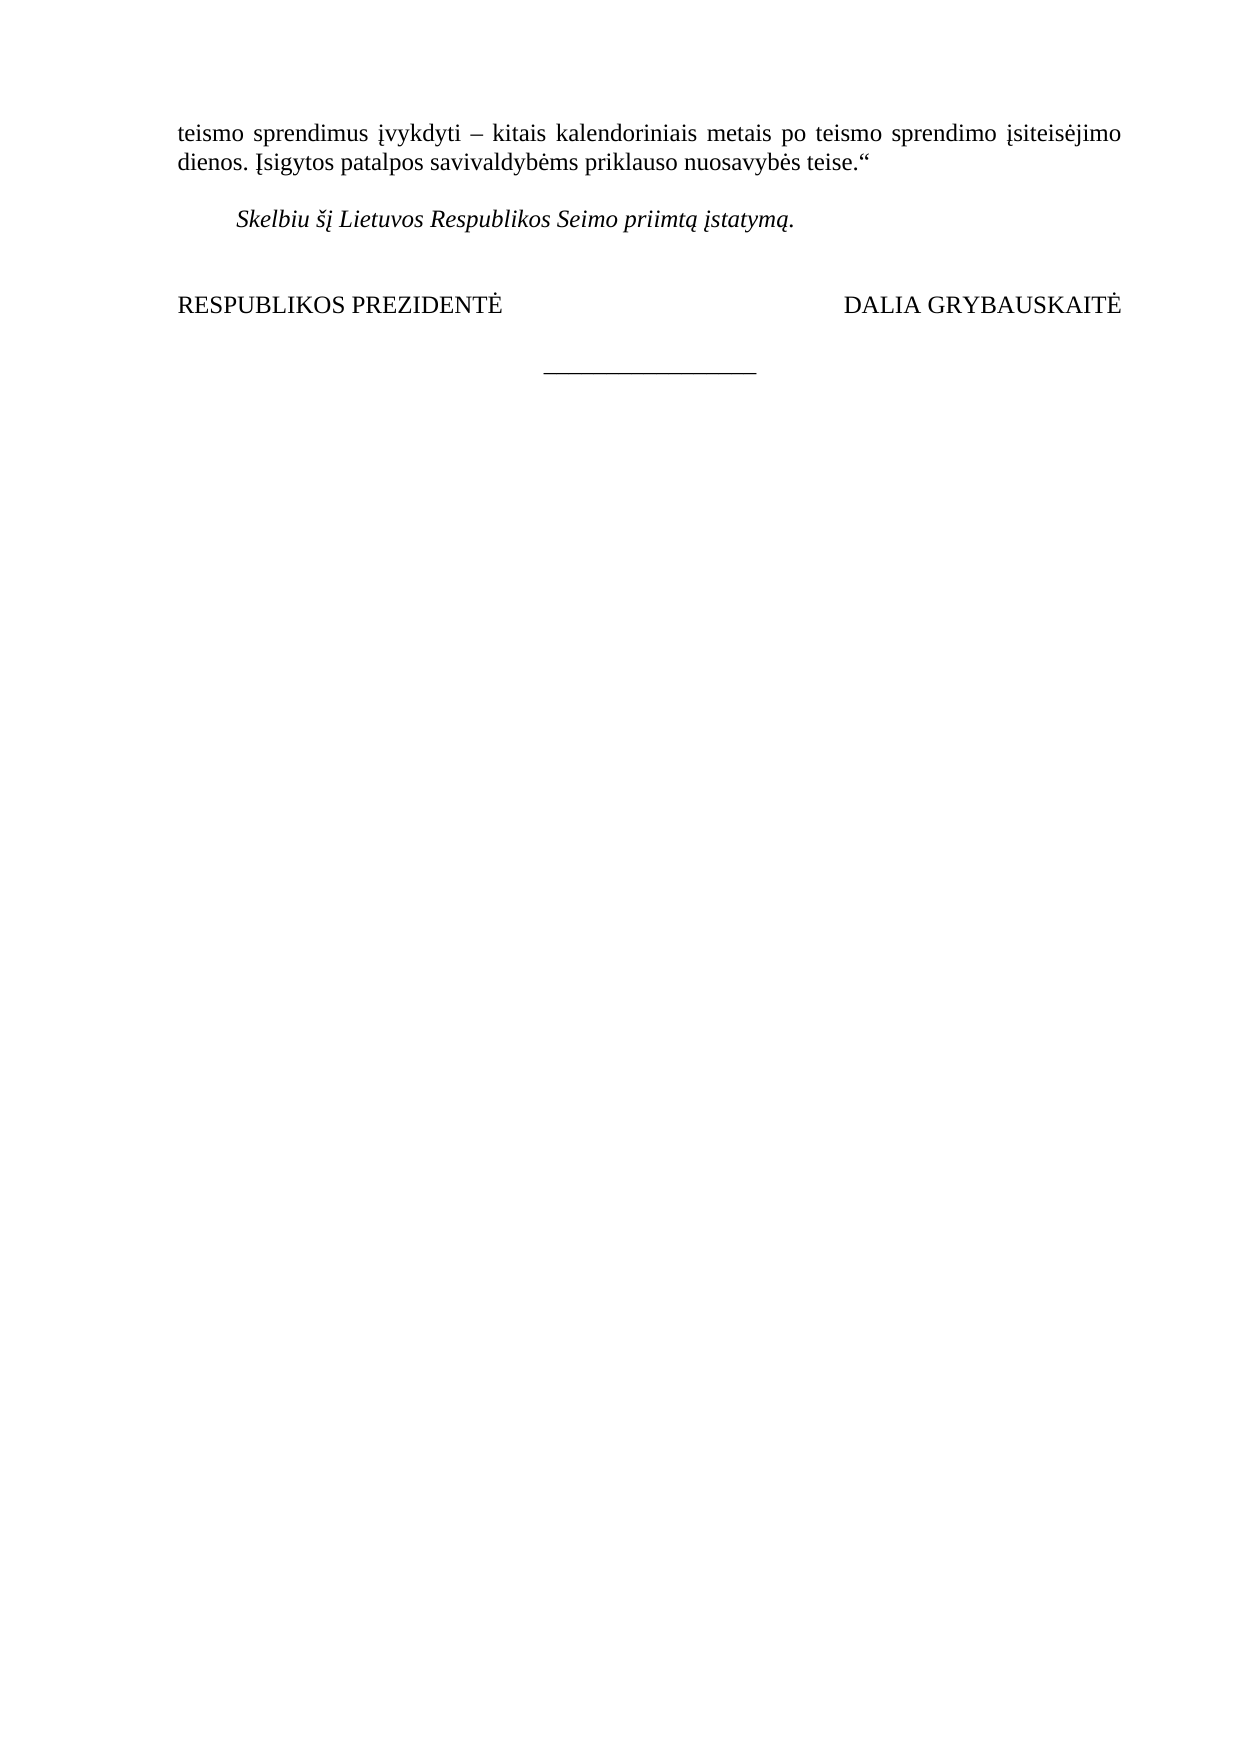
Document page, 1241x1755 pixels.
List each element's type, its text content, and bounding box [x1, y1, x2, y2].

text Skelbiu šį Lietuvos Respublikos Seimo priimtą įstatymą. [177, 204, 1122, 233]
text teismo sprendimus įvykdyti – kitais kalendoriniais metais po teismo sprendimo įsiteisėjimo dienos. Įsigytos patalpos savivaldybėms priklauso nuosavybės teise.“ [177, 118, 1122, 176]
text _________________ [177, 348, 1122, 377]
text RESPUBLIKOS PREZIDENTĖ DALIA GRYBAUSKAITĖ [177, 291, 1122, 319]
